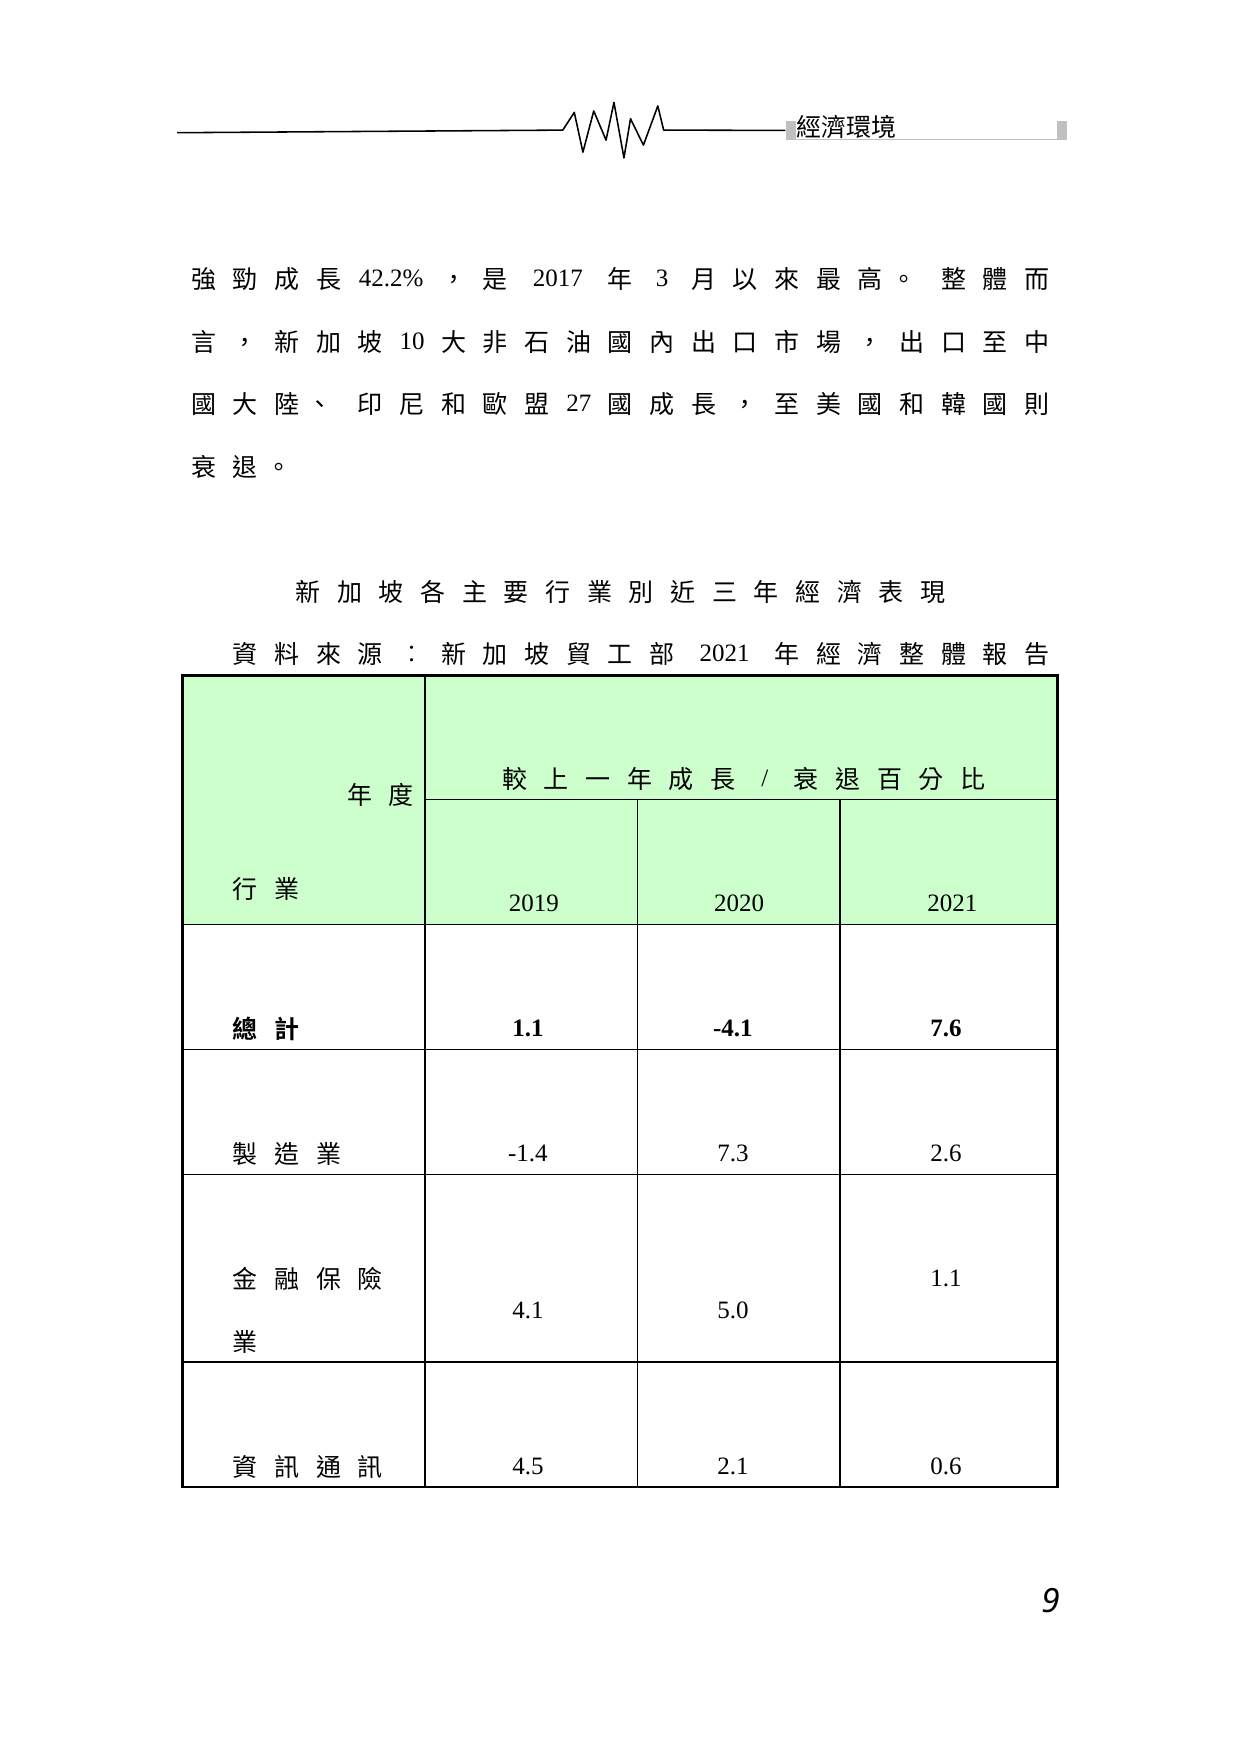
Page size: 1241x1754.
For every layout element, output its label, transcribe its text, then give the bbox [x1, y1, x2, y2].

table_cell -4.1 [638, 925, 839, 1049]
text 資料來源︰新加坡貿工部2021年經濟整體報告 [183, 611, 1058, 674]
table_cell 2.6 [841, 1050, 1056, 1174]
table_cell 4.5 [426, 1363, 637, 1486]
table_cell 5.0 [638, 1175, 839, 1361]
table_cell 製造業 [184, 1050, 424, 1174]
table_cell 7.3 [638, 1050, 839, 1174]
table_header 年度 行業 [184, 677, 424, 924]
table_cell 2021 [841, 800, 1056, 924]
table_cell 資訊通訊 [184, 1363, 424, 1486]
text 強勁成長42.2%，是2017年3月以來最高。整體而言，新加坡10大非石油國內出口市場，出口至中國大陸、印尼和歐盟27國成長，至美國和韓國則衰退。 [183, 236, 1058, 486]
table_cell 總計 [184, 925, 424, 1049]
table_cell 4.1 [426, 1175, 637, 1361]
table_cell 2020 [638, 800, 839, 924]
table_cell 7.6 [841, 925, 1056, 1049]
table_header 較上一年成長/衰退百分比 [426, 677, 1056, 799]
table_cell -1.4 [426, 1050, 637, 1174]
table_cell 0.6 [841, 1363, 1056, 1486]
text 新加坡各主要行業別近三年經濟表現 [183, 549, 1058, 611]
table_cell 2019 [426, 800, 637, 924]
table_cell 2.1 [638, 1363, 839, 1486]
table_cell 金融保險業 [184, 1175, 424, 1361]
table_cell 1.1 [841, 1175, 1056, 1361]
table_cell 1.1 [426, 925, 637, 1049]
